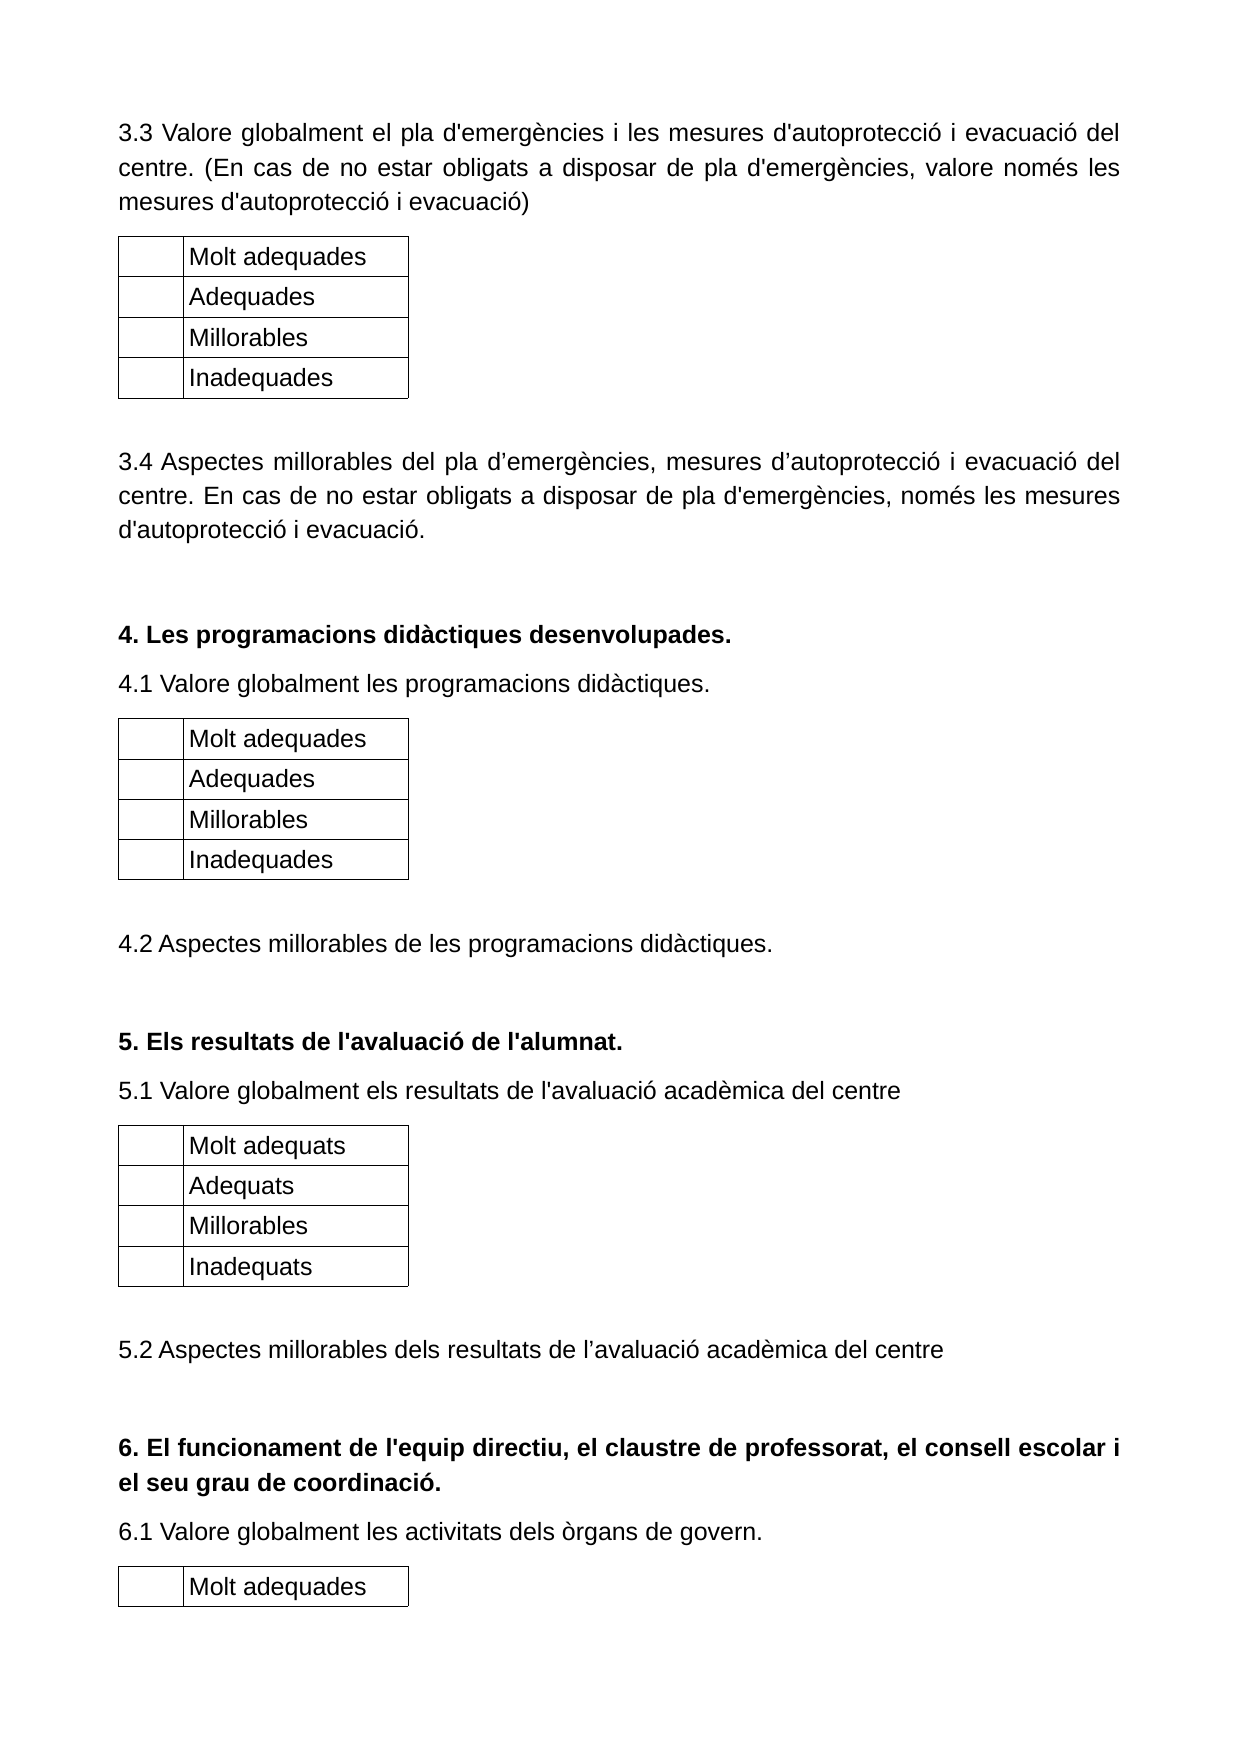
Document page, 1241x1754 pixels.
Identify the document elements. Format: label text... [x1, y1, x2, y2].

table_cell Adequats [184, 1166, 408, 1205]
table_cell [119, 318, 183, 357]
table_cell [119, 760, 183, 799]
table_header [119, 1567, 183, 1606]
table_cell [119, 1247, 183, 1286]
table_cell Millorables [184, 800, 408, 839]
table_cell Millorables [184, 318, 408, 357]
table_header Molt adequades [184, 719, 408, 758]
text 6. El funcionament de l'equip directiu, el claustre de professorat, el consell escolar i el seu grau de coordinació. [118, 1433, 1122, 1497]
text 5.1 Valore globalment els resultats de l'avaluació acadèmica del centre [118, 1076, 1122, 1104]
table_cell Adequades [184, 277, 408, 317]
table_header Molt adequats [184, 1126, 408, 1165]
text 4.2 Aspectes millorables de les programacions didàctiques. [118, 928, 1122, 957]
table_header [119, 1126, 183, 1165]
table_cell [119, 1166, 183, 1205]
table_cell [119, 800, 183, 839]
table_cell [119, 1206, 183, 1246]
table_cell [119, 358, 183, 397]
table_cell [119, 840, 183, 879]
text 5. Els resultats de l'avaluació de l'alumnat. [118, 1027, 1122, 1055]
table_cell Inadequades [184, 840, 408, 879]
text 5.2 Aspectes millorables dels resultats de l’avaluació acadèmica del centre [118, 1335, 1122, 1364]
text 4.1 Valore globalment les programacions didàctiques. [118, 669, 1122, 698]
table_cell Inadequades [184, 358, 408, 397]
table_cell Adequades [184, 760, 408, 799]
table_header Molt adequades [184, 237, 408, 276]
text 3.4 Aspectes millorables del pla d’emergències, mesures d’autoprotecció i evacuació del centre. En cas de no estar obligats a disposar de pla d'emergències, només les mesures d'autoprotecció i evacuació. [118, 447, 1122, 544]
table_header [119, 719, 183, 758]
text 4. Les programacions didàctiques desenvolupades. [118, 620, 1122, 649]
text 3.3 Valore globalment el pla d'emergències i les mesures d'autoprotecció i evacuació del centre. (En cas de no estar obligats a disposar de pla d'emergències, valore només les mesures d'autoprotecció i evacuació) [118, 118, 1122, 216]
table_cell [119, 277, 183, 317]
table_cell Millorables [184, 1206, 408, 1246]
table_cell Inadequats [184, 1247, 408, 1286]
text 6.1 Valore globalment les activitats dels òrgans de govern. [118, 1517, 1122, 1546]
table_header [119, 237, 183, 276]
table_header Molt adequades [184, 1567, 408, 1606]
